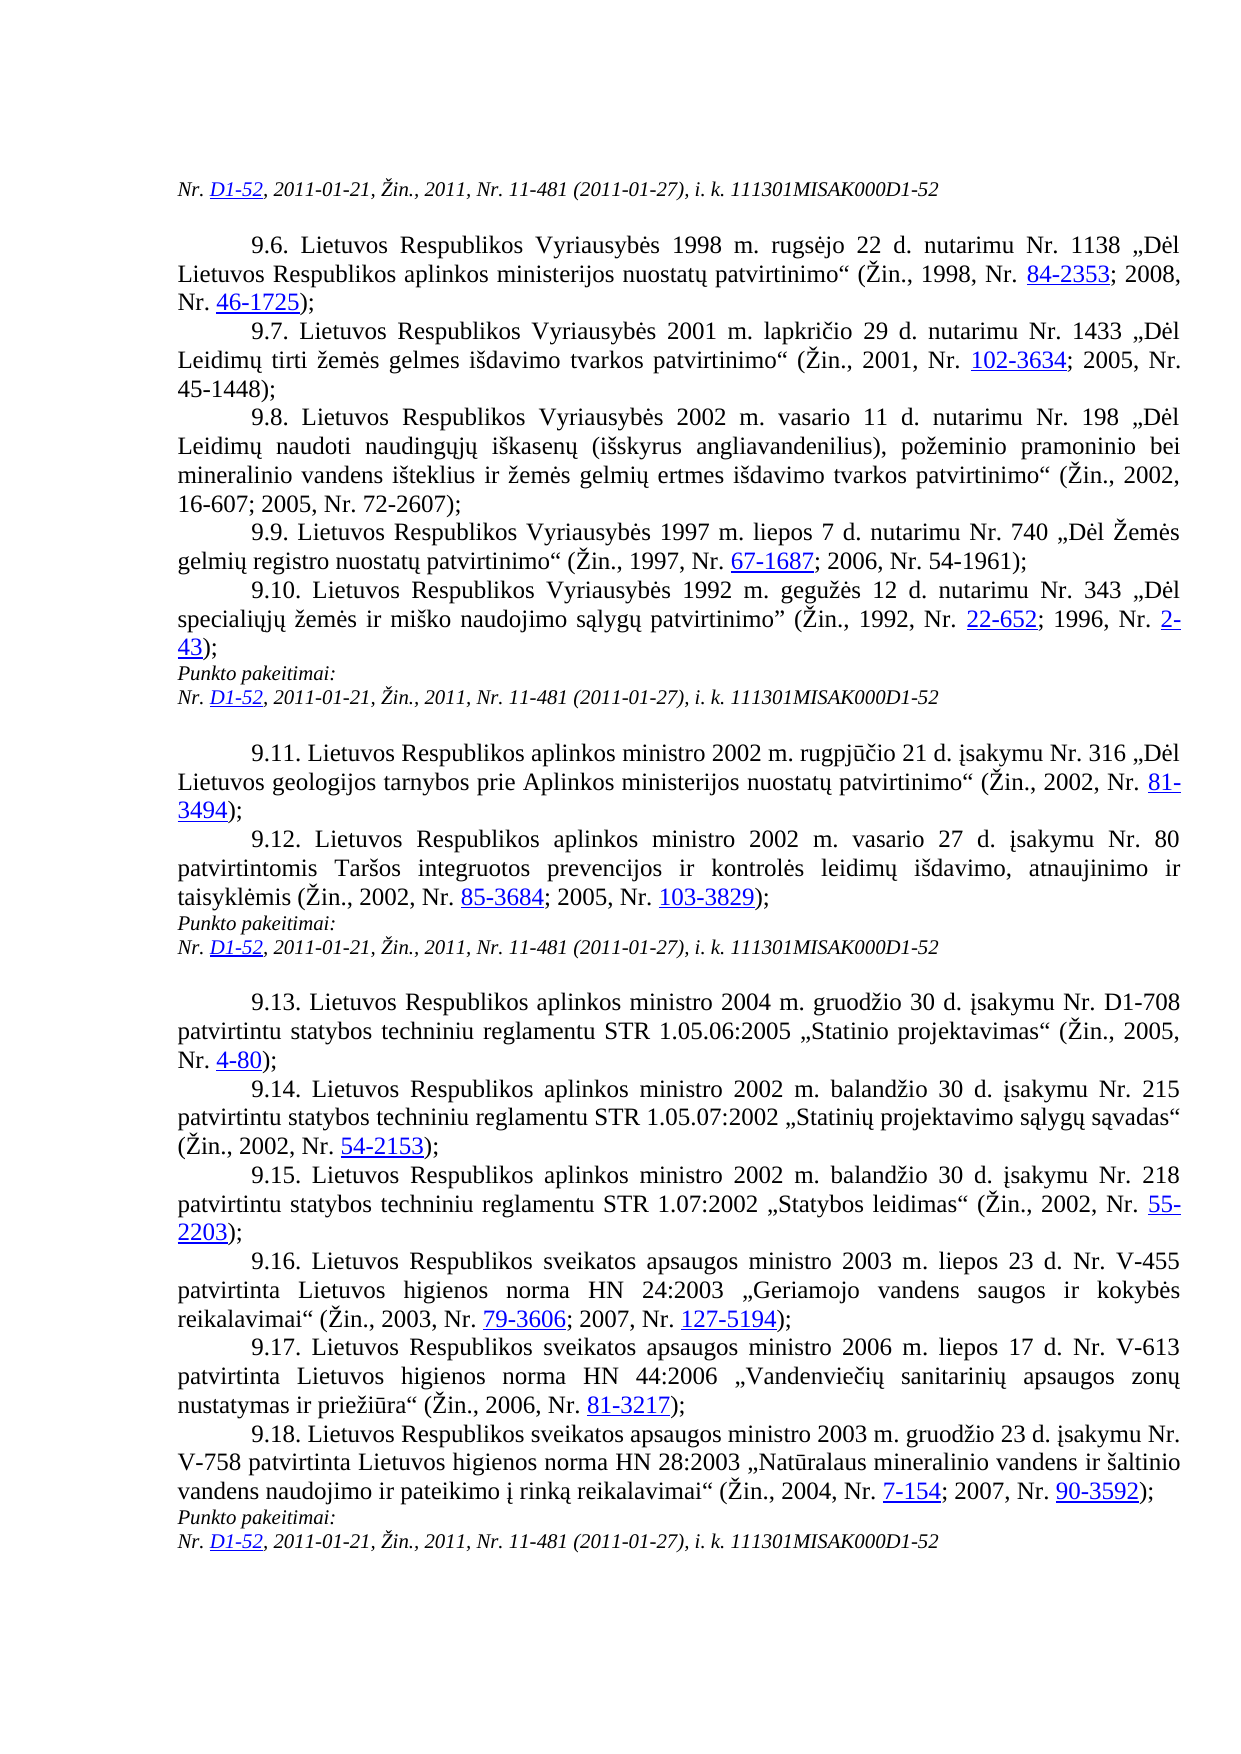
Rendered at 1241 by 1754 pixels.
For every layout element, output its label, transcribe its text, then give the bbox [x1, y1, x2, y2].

text Punkto pakeitimai: [177, 1505, 1181, 1529]
text 9.11. Lietuvos Respublikos aplinkos ministro 2002 m. rugpjūčio 21 d. įsakymu Nr. 316 „Dėl Lietuvos geologijos tarnybos prie Aplinkos ministerijos nuostatų patvirtinimo“ (Žin., 2002, Nr. 81-3494); [177, 738, 1181, 824]
text 9.9. Lietuvos Respublikos Vyriausybės 1997 m. liepos 7 d. nutarimu Nr. 740 „Dėl Žemės gelmių registro nuostatų patvirtinimo“ (Žin., 1997, Nr. 67-1687; 2006, Nr. 54-1961); [177, 517, 1181, 575]
text 9.17. Lietuvos Respublikos sveikatos apsaugos ministro 2006 m. liepos 17 d. Nr. V-613 patvirtinta Lietuvos higienos norma HN 44:2006 „Vandenviečių sanitarinių apsaugos zonų nustatymas ir priežiūra“ (Žin., 2006, Nr. 81-3217); [177, 1332, 1181, 1419]
text Nr. D1-52, 2011-01-21, Žin., 2011, Nr. 11-481 (2011-01-27), i. k. 111301MISAK000D1-52 [177, 935, 1181, 959]
text 9.15. Lietuvos Respublikos aplinkos ministro 2002 m. balandžio 30 d. įsakymu Nr. 218 patvirtintu statybos techniniu reglamentu STR 1.07:2002 „Statybos leidimas“ (Žin., 2002, Nr. 55-2203); [177, 1160, 1181, 1246]
text Punkto pakeitimai: [177, 661, 1181, 685]
text 9.12. Lietuvos Respublikos aplinkos ministro 2002 m. vasario 27 d. įsakymu Nr. 80 patvirtintomis Taršos integruotos prevencijos ir kontrolės leidimų išdavimo, atnaujinimo ir taisyklėmis (Žin., 2002, Nr. 85-3684; 2005, Nr. 103-3829); [177, 824, 1181, 911]
text 9.10. Lietuvos Respublikos Vyriausybės 1992 m. gegužės 12 d. nutarimu Nr. 343 „Dėl specialiųjų žemės ir miško naudojimo sąlygų patvirtinimo” (Žin., 1992, Nr. 22-652; 1996, Nr. 2-43); [177, 575, 1181, 661]
text Nr. D1-52, 2011-01-21, Žin., 2011, Nr. 11-481 (2011-01-27), i. k. 111301MISAK000D1-52 [177, 685, 1181, 709]
text 9.16. Lietuvos Respublikos sveikatos apsaugos ministro 2003 m. liepos 23 d. Nr. V-455 patvirtinta Lietuvos higienos norma HN 24:2003 „Geriamojo vandens saugos ir kokybės reikalavimai“ (Žin., 2003, Nr. 79-3606; 2007, Nr. 127-5194); [177, 1246, 1181, 1332]
text Nr. D1-52, 2011-01-21, Žin., 2011, Nr. 11-481 (2011-01-27), i. k. 111301MISAK000D1-52 [177, 1529, 1181, 1553]
text 9.6. Lietuvos Respublikos Vyriausybės 1998 m. rugsėjo 22 d. nutarimu Nr. 1138 „Dėl Lietuvos Respublikos aplinkos ministerijos nuostatų patvirtinimo“ (Žin., 1998, Nr. 84-2353; 2008, Nr. 46-1725); [177, 230, 1181, 316]
text Nr. D1-52, 2011-01-21, Žin., 2011, Nr. 11-481 (2011-01-27), i. k. 111301MISAK000D1-52 [177, 177, 1181, 201]
text 9.8. Lietuvos Respublikos Vyriausybės 2002 m. vasario 11 d. nutarimu Nr. 198 „Dėl Leidimų naudoti naudingųjų iškasenų (išskyrus angliavandenilius), požeminio pramoninio bei mineralinio vandens išteklius ir žemės gelmių ertmes išdavimo tvarkos patvirtinimo“ (Žin., 2002, 16-607; 2005, Nr. 72-2607); [177, 402, 1181, 517]
text 9.7. Lietuvos Respublikos Vyriausybės 2001 m. lapkričio 29 d. nutarimu Nr. 1433 „Dėl Leidimų tirti žemės gelmes išdavimo tvarkos patvirtinimo“ (Žin., 2001, Nr. 102-3634; 2005, Nr. 45-1448); [177, 316, 1181, 402]
text 9.14. Lietuvos Respublikos aplinkos ministro 2002 m. balandžio 30 d. įsakymu Nr. 215 patvirtintu statybos techniniu reglamentu STR 1.05.07:2002 „Statinių projektavimo sąlygų sąvadas“ (Žin., 2002, Nr. 54-2153); [177, 1074, 1181, 1160]
text Punkto pakeitimai: [177, 911, 1181, 935]
text 9.13. Lietuvos Respublikos aplinkos ministro 2004 m. gruodžio 30 d. įsakymu Nr. D1-708 patvirtintu statybos techniniu reglamentu STR 1.05.06:2005 „Statinio projektavimas“ (Žin., 2005, Nr. 4-80); [177, 987, 1181, 1074]
text 9.18. Lietuvos Respublikos sveikatos apsaugos ministro 2003 m. gruodžio 23 d. įsakymu Nr. V-758 patvirtinta Lietuvos higienos norma HN 28:2003 „Natūralaus mineralinio vandens ir šaltinio vandens naudojimo ir pateikimo į rinką reikalavimai“ (Žin., 2004, Nr. 7-154; 2007, Nr. 90-3592); [177, 1419, 1181, 1505]
